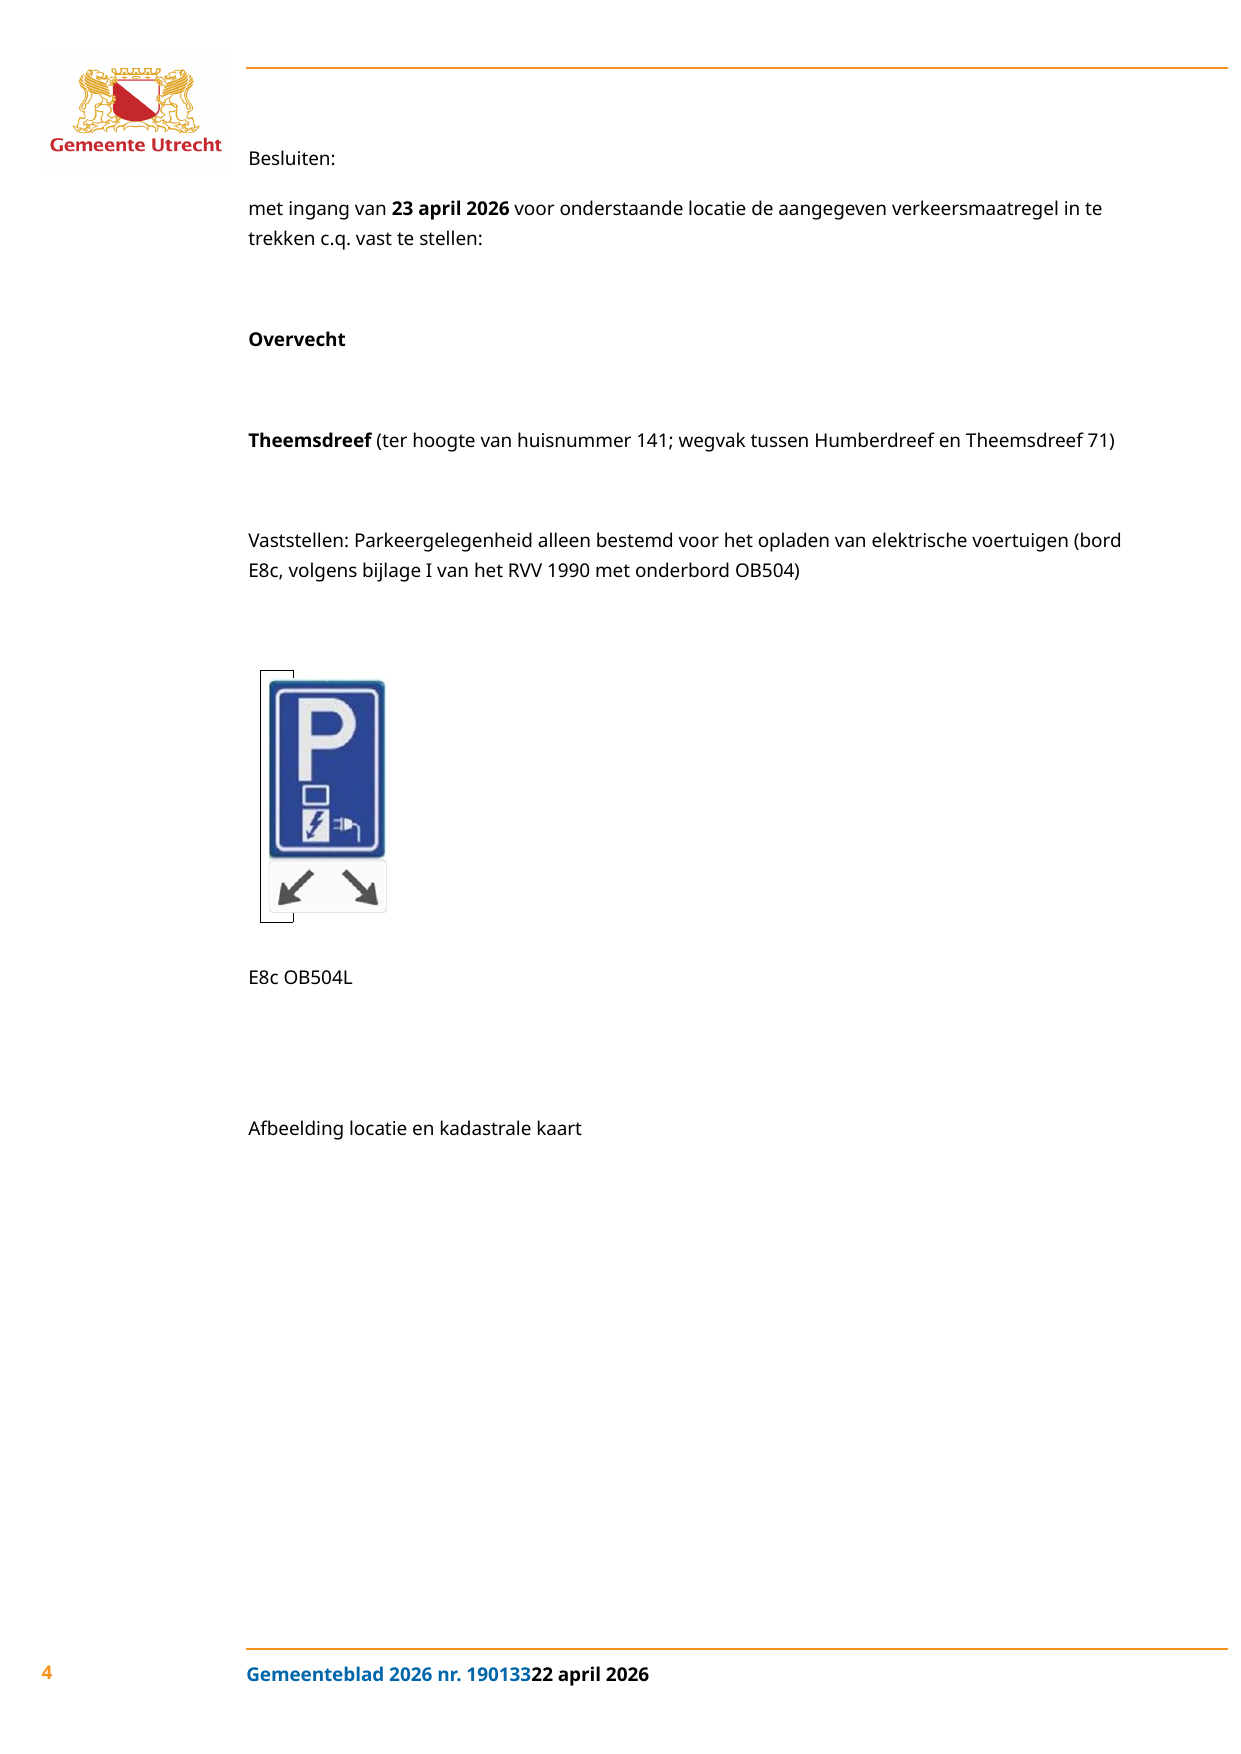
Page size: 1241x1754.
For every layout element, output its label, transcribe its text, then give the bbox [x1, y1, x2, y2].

text Theemsdreef (ter hoogte van huisnummer 141; wegvak tussen Humberdreef en Theemsdreef 71) [248, 427, 1152, 453]
text Vaststellen: Parkeergelegenheid alleen bestemd voor het opladen van elektrische voertuigen (bord E8c, volgens bijlage I van het RVV 1990 met onderbord OB504) [248, 528, 1152, 583]
text Besluiten: [248, 145, 1152, 171]
text met ingang van 23 april 2026 voor onderstaande locatie de aangegeven verkeersmaatregel in te trekken c.q. vast te stellen: [248, 196, 1152, 251]
picture [268, 678, 387, 913]
text Overvecht [248, 326, 1152, 352]
picture [41, 47, 231, 172]
text E8c OB504L [248, 964, 1152, 990]
text Afbeelding locatie en kadastrale kaart [248, 1115, 1152, 1141]
